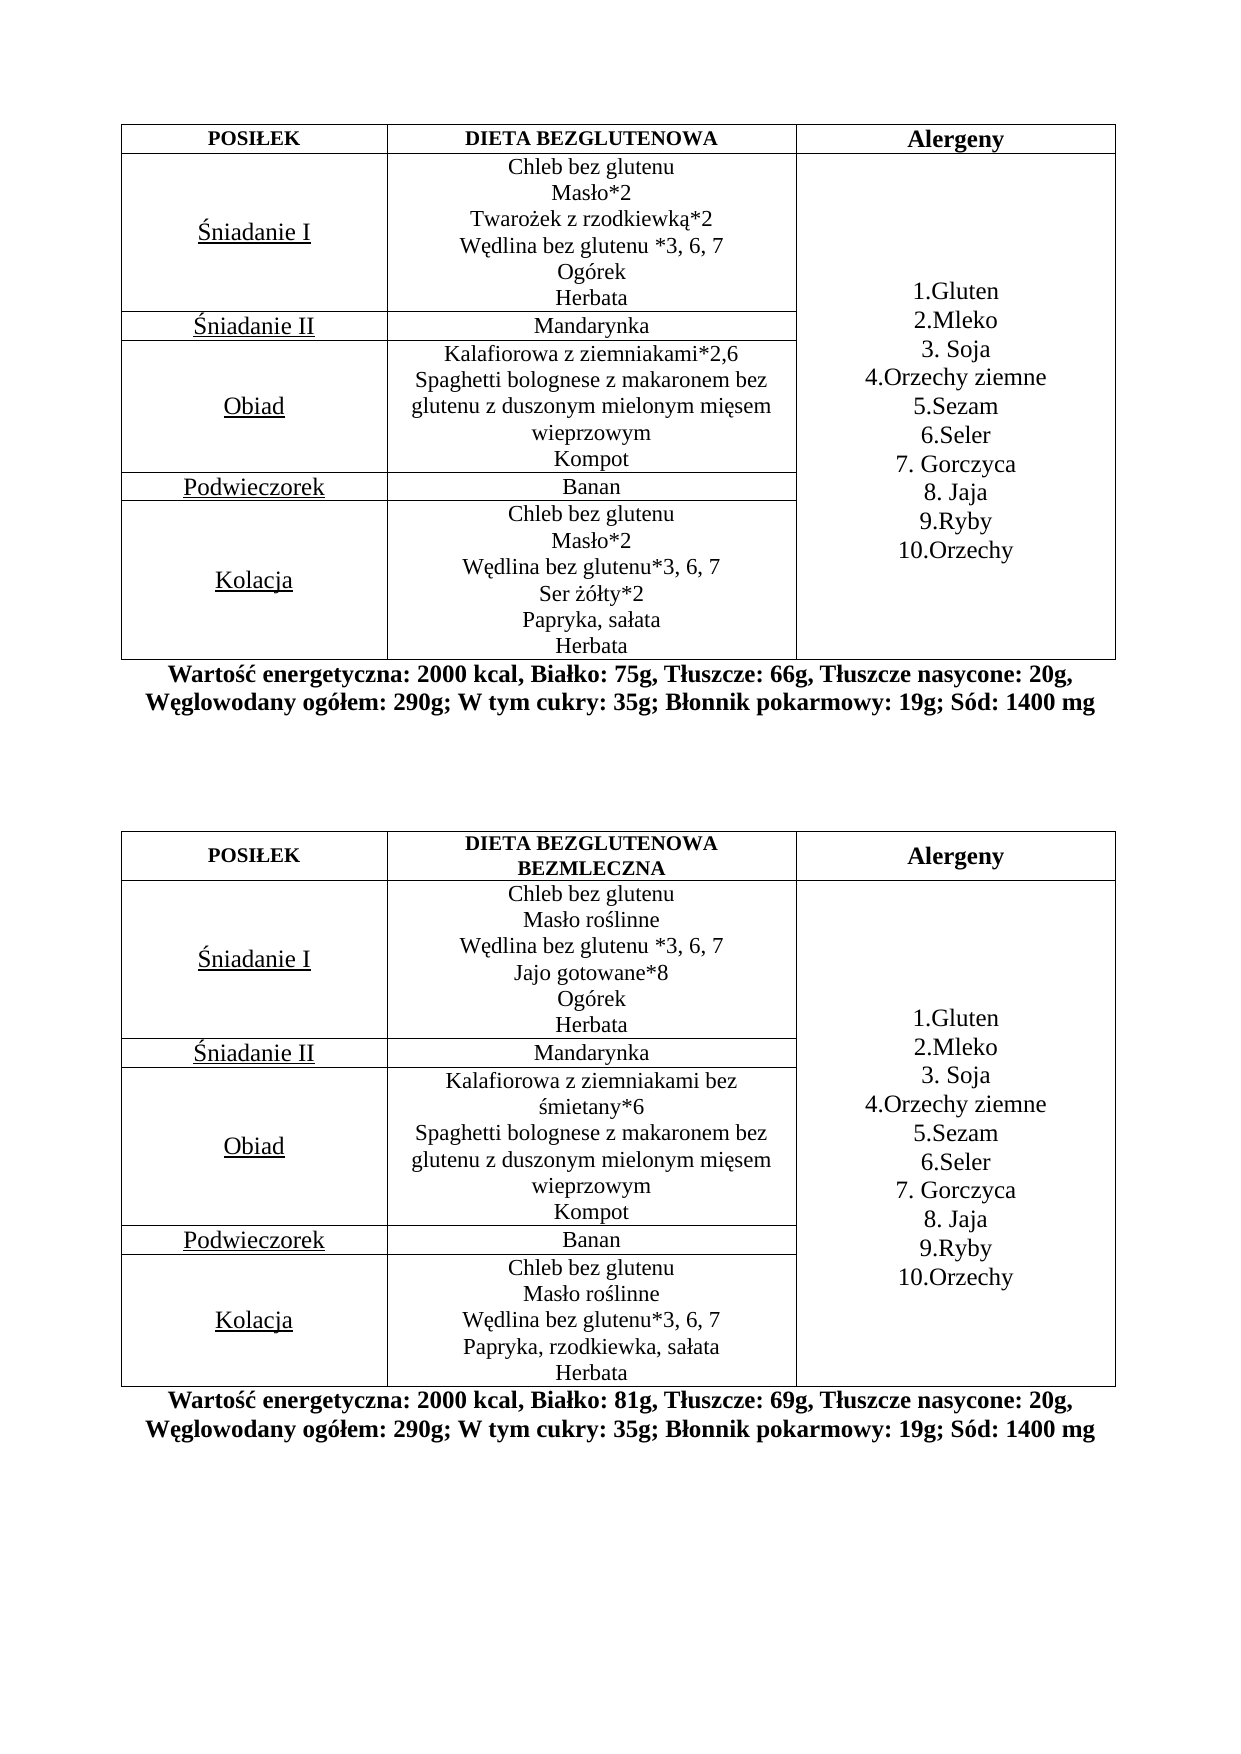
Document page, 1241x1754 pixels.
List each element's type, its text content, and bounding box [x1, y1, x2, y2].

table_cell Śniadanie II [122, 1039, 387, 1067]
table_header DIETA BEZGLUTENOWA BEZMLECZNA [388, 832, 796, 879]
table_cell 1.Gluten 2.Mleko 3. Soja 4.Orzechy ziemne 5.Sezam 6.Seler 7. Gorczyca 8. Jaja 9.Ryby 10.Orzechy [797, 154, 1115, 659]
table_cell Chleb bez glutenu Masło*2 Wędlina bez glutenu*3, 6, 7 Ser żółty*2 Papryka, sałata Herbata [388, 501, 796, 659]
table_cell Banan [388, 473, 796, 500]
table_cell Śniadanie I [122, 881, 387, 1038]
table_cell Kolacja [122, 501, 387, 659]
text Wartość energetyczna: 2000 kcal, Białko: 81g, Tłuszcze: 69g, Tłuszcze nasycone: 20g, Węglowodany ogółem: 290g; W tym cukry: 35g; Błonnik pokarmowy: 19g; Sód: 1400 mg [118, 1386, 1122, 1443]
table_cell Kalafiorowa z ziemniakami bez śmietany*6 Spaghetti bolognese z makaronem bez glutenu z duszonym mielonym mięsem wieprzowym Kompot [388, 1068, 796, 1225]
table_header POSIŁEK [122, 125, 387, 153]
table_cell Chleb bez glutenu Masło roślinne Wędlina bez glutenu *3, 6, 7 Jajo gotowane*8 Ogórek Herbata [388, 881, 796, 1038]
table_cell Śniadanie I [122, 154, 387, 311]
table_cell Mandarynka [388, 1039, 796, 1067]
table_cell Podwieczorek [122, 473, 387, 500]
table_cell Podwieczorek [122, 1226, 387, 1254]
table_cell Kalafiorowa z ziemniakami*2,6 Spaghetti bolognese z makaronem bez glutenu z duszonym mielonym mięsem wieprzowym Kompot [388, 341, 796, 472]
table_cell Banan [388, 1226, 796, 1254]
table_cell Śniadanie II [122, 312, 387, 340]
table_header Alergeny [797, 832, 1115, 879]
table_cell Obiad [122, 1068, 387, 1225]
table_cell Chleb bez glutenu Masło*2 Twarożek z rzodkiewką*2 Wędlina bez glutenu *3, 6, 7 Ogórek Herbata [388, 154, 796, 311]
table_cell Obiad [122, 341, 387, 472]
text Wartość energetyczna: 2000 kcal, Białko: 75g, Tłuszcze: 66g, Tłuszcze nasycone: 20g, Węglowodany ogółem: 290g; W tym cukry: 35g; Błonnik pokarmowy: 19g; Sód: 1400 mg [118, 659, 1122, 716]
table_header Alergeny [797, 125, 1115, 153]
table_header DIETA BEZGLUTENOWA [388, 125, 796, 153]
table_header POSIŁEK [122, 832, 387, 879]
table_cell Chleb bez glutenu Masło roślinne Wędlina bez glutenu*3, 6, 7 Papryka, rzodkiewka, sałata Herbata [388, 1255, 796, 1386]
table_cell Mandarynka [388, 312, 796, 340]
table_cell Kolacja [122, 1255, 387, 1386]
table_cell 1.Gluten 2.Mleko 3. Soja 4.Orzechy ziemne 5.Sezam 6.Seler 7. Gorczyca 8. Jaja 9.Ryby 10.Orzechy [797, 881, 1115, 1386]
